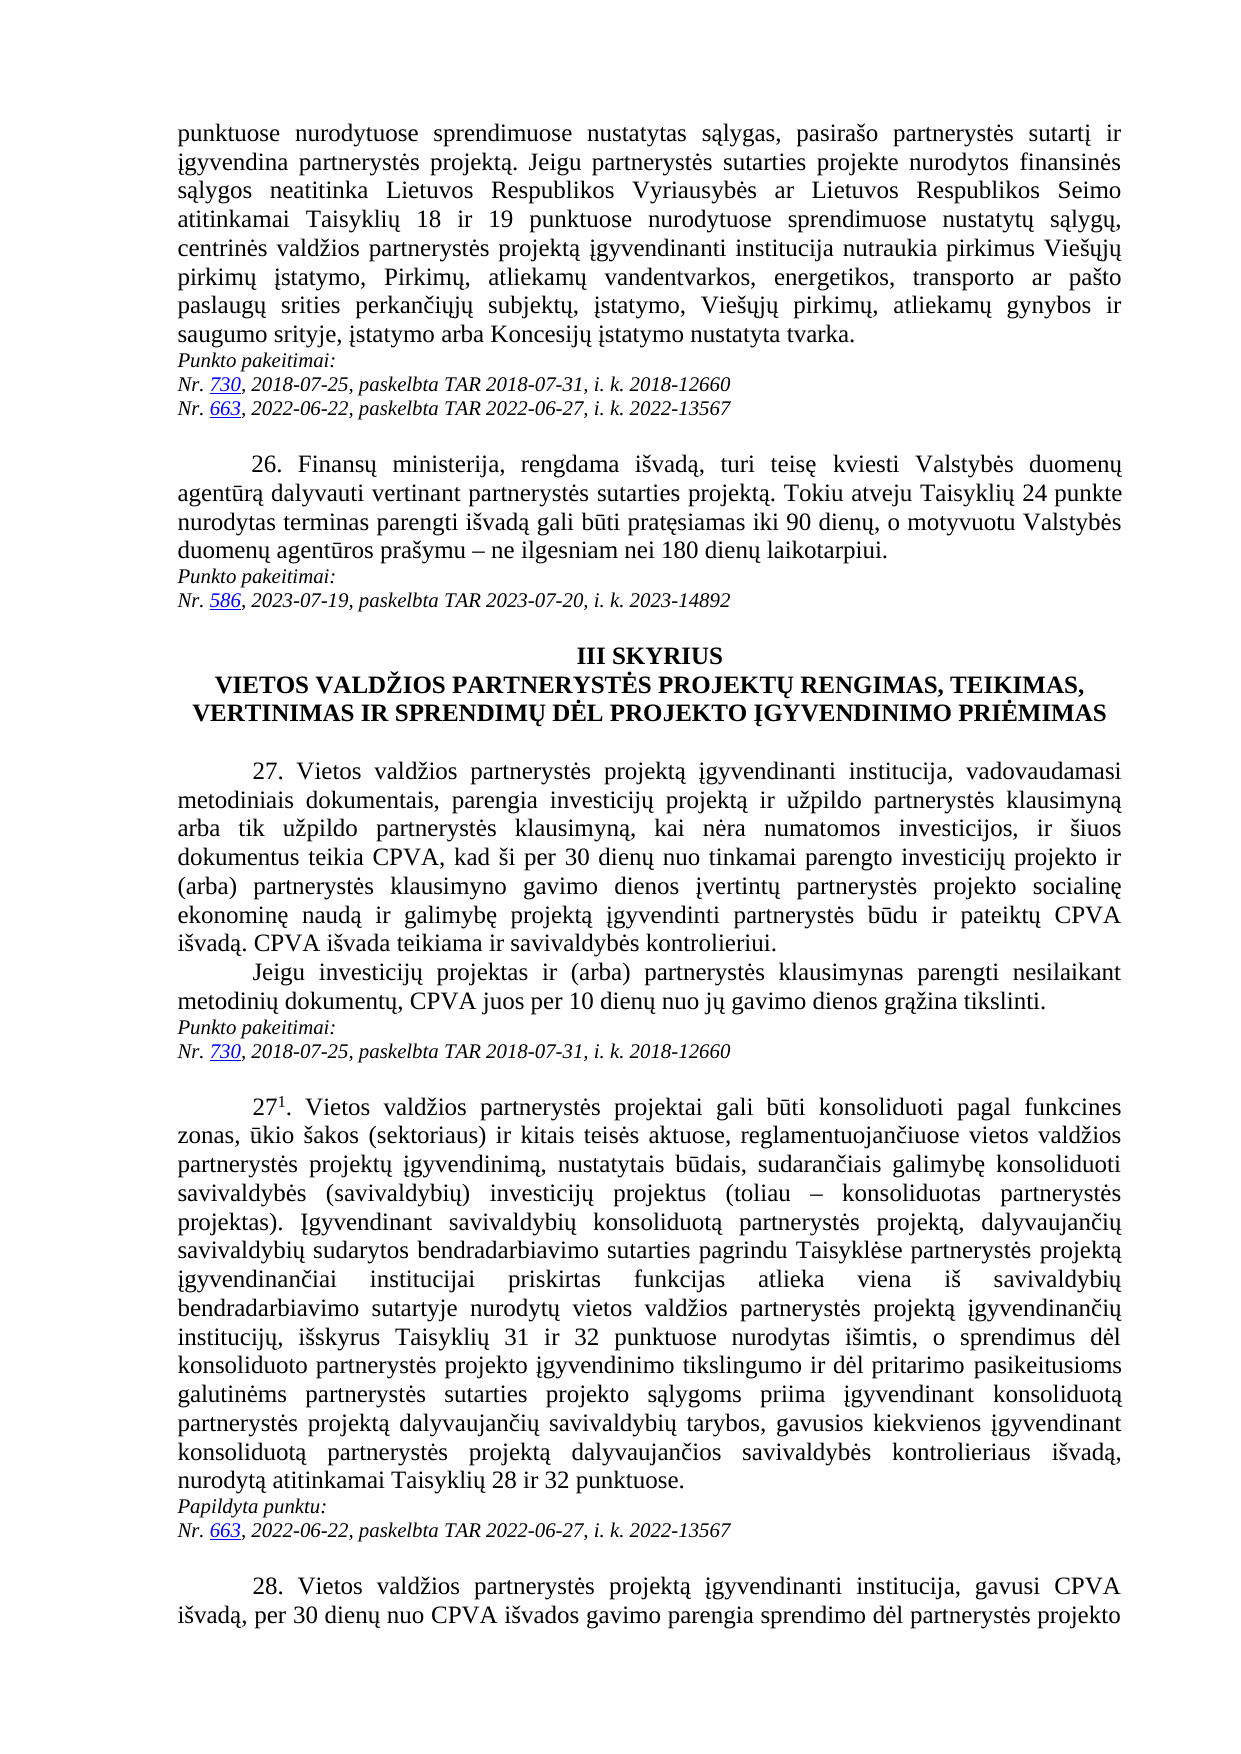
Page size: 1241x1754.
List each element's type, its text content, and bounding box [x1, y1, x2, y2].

text Punkto pakeitimai: [177, 348, 1122, 372]
text Nr. 663, 2022-06-22, paskelbta TAR 2022-06-27, i. k. 2022-13567 [177, 1518, 1122, 1542]
text Punkto pakeitimai: [177, 1015, 1122, 1039]
text Nr. 586, 2023-07-19, paskelbta TAR 2023-07-20, i. k. 2023-14892 [177, 588, 1122, 612]
text Papildyta punktu: [177, 1494, 1122, 1518]
text 271. Vietos valdžios partnerystės projektai gali būti konsoliduoti pagal funkcines zonas, ūkio šakos (sektoriaus) ir kitais teisės aktuose, reglamentuojančiuose vietos valdžios partnerystės projektų įgyvendinimą, nustatytais būdais, sudarančiais galimybę konsoliduoti savivaldybės (savivaldybių) investicijų projektus (toliau – konsoliduotas partnerystės projektas). Įgyvendinant savivaldybių konsoliduotą partnerystės projektą, dalyvaujančių savivaldybių sudarytos bendradarbiavimo sutarties pagrindu Taisyklėse partnerystės projektą įgyvendinančiai institucijai priskirtas funkcijas atlieka viena iš savivaldybių bendradarbiavimo sutartyje nurodytų vietos valdžios partnerystės projektą įgyvendinančių institucijų, išskyrus Taisyklių 31 ir 32 punktuose nurodytas išimtis, o sprendimus dėl konsoliduoto partnerystės projekto įgyvendinimo tikslingumo ir dėl pritarimo pasikeitusioms galutinėms partnerystės sutarties projekto sąlygoms priima įgyvendinant konsoliduotą partnerystės projektą dalyvaujančių savivaldybių tarybos, gavusios kiekvienos įgyvendinant konsoliduotą partnerystės projektą dalyvaujančios savivaldybės kontrolieriaus išvadą, nurodytą atitinkamai Taisyklių 28 ir 32 punktuose. [177, 1092, 1122, 1494]
text III SKYRIUS [177, 641, 1122, 670]
text Nr. 730, 2018-07-25, paskelbta TAR 2018-07-31, i. k. 2018-12660 [177, 1039, 1122, 1063]
text Jeigu investicijų projektas ir (arba) partnerystės klausimynas parengti nesilaikant metodinių dokumentų, CPVA juos per 10 dienų nuo jų gavimo dienos grąžina tikslinti. [177, 957, 1122, 1015]
text Punkto pakeitimai: [177, 564, 1122, 588]
text 28. Vietos valdžios partnerystės projektą įgyvendinanti institucija, gavusi CPVA išvadą, per 30 dienų nuo CPVA išvados gavimo parengia sprendimo dėl partnerystės projekto [177, 1571, 1122, 1628]
text punktuose nurodytuose sprendimuose nustatytas sąlygas, pasirašo partnerystės sutartį ir įgyvendina partnerystės projektą. Jeigu partnerystės sutarties projekte nurodytos finansinės sąlygos neatitinka Lietuvos Respublikos Vyriausybės ar Lietuvos Respublikos Seimo atitinkamai Taisyklių 18 ir 19 punktuose nurodytuose sprendimuose nustatytų sąlygų, centrinės valdžios partnerystės projektą įgyvendinanti institucija nutraukia pirkimus Viešųjų pirkimų įstatymo, Pirkimų, atliekamų vandentvarkos, energetikos, transporto ar pašto paslaugų srities perkančiųjų subjektų, įstatymo, Viešųjų pirkimų, atliekamų gynybos ir saugumo srityje, įstatymo arba Koncesijų įstatymo nustatyta tvarka. [177, 118, 1122, 348]
text 26. Finansų ministerija, rengdama išvadą, turi teisę kviesti Valstybės duomenų agentūrą dalyvauti vertinant partnerystės sutarties projektą. Tokiu atveju Taisyklių 24 punkte nurodytas terminas parengti išvadą gali būti pratęsiamas iki 90 dienų, o motyvuotu Valstybės duomenų agentūros prašymu – ne ilgesniam nei 180 dienų laikotarpiui. [177, 449, 1122, 564]
text Nr. 730, 2018-07-25, paskelbta TAR 2018-07-31, i. k. 2018-12660 [177, 372, 1122, 396]
text VIETOS VALDŽIOS PARTNERYSTĖS PROJEKTŲ RENGIMAS, TEIKIMAS, VERTINIMAS IR SPRENDIMŲ DĖL PROJEKTO ĮGYVENDINIMO PRIĖMIMAS [177, 670, 1122, 727]
text 27. Vietos valdžios partnerystės projektą įgyvendinanti institucija, vadovaudamasi metodiniais dokumentais, parengia investicijų projektą ir užpildo partnerystės klausimyną arba tik užpildo partnerystės klausimyną, kai nėra numatomos investicijos, ir šiuos dokumentus teikia CPVA, kad ši per 30 dienų nuo tinkamai parengto investicijų projekto ir (arba) partnerystės klausimyno gavimo dienos įvertintų partnerystės projekto socialinę ekonominę naudą ir galimybę projektą įgyvendinti partnerystės būdu ir pateiktų CPVA išvadą. CPVA išvada teikiama ir savivaldybės kontrolieriui. [177, 756, 1122, 957]
text Nr. 663, 2022-06-22, paskelbta TAR 2022-06-27, i. k. 2022-13567 [177, 396, 1122, 420]
